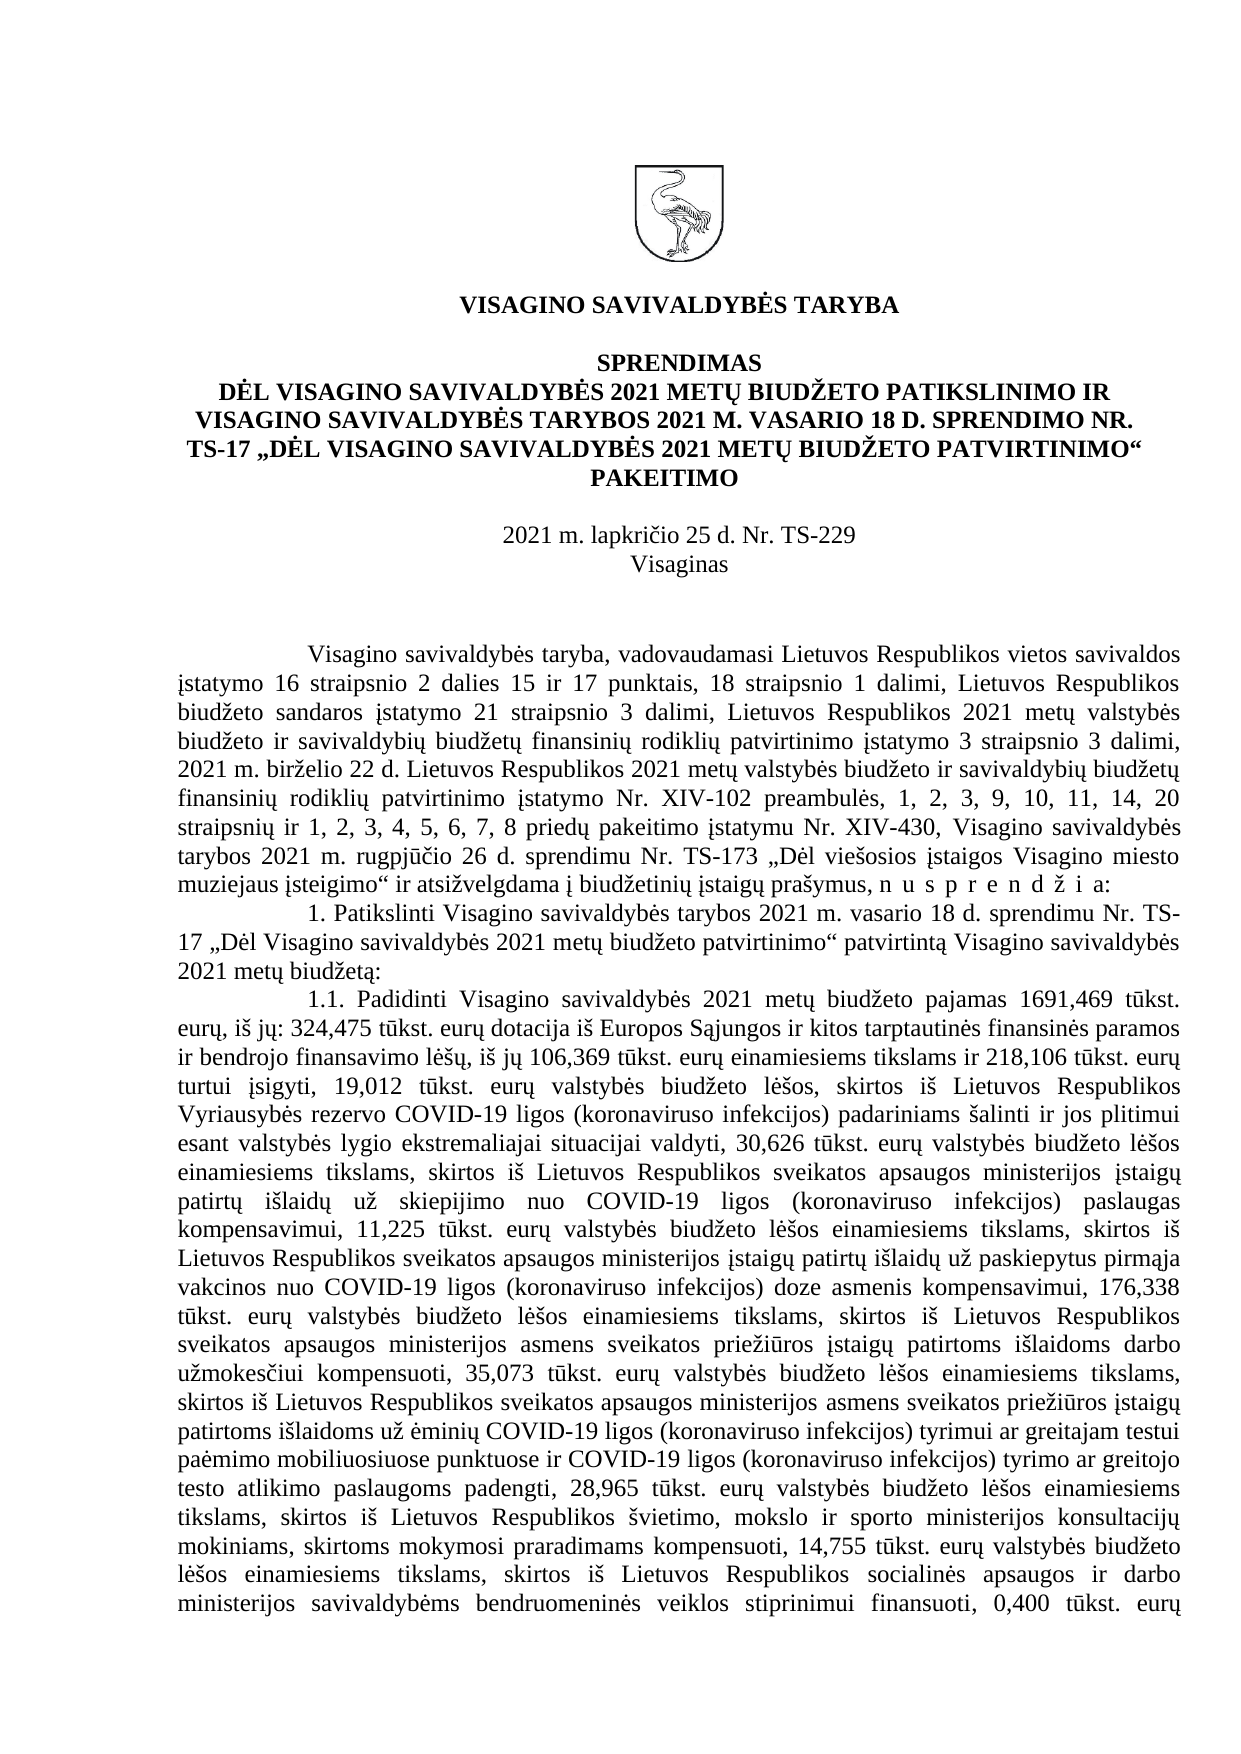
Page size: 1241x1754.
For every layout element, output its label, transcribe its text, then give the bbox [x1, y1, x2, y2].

text 1.1. Padidinti Visagino savivaldybės 2021 metų biudžeto pajamas 1691,469 tūkst. eurų, iš jų: 324,475 tūkst. eurų dotacija iš Europos Sąjungos ir kitos tarptautinės finansinės paramos ir bendrojo finansavimo lėšų, iš jų 106,369 tūkst. eurų einamiesiems tikslams ir 218,106 tūkst. eurų turtui įsigyti, 19,012 tūkst. eurų valstybės biudžeto lėšos, skirtos iš Lietuvos Respublikos Vyriausybės rezervo COVID-19 ligos (koronaviruso infekcijos) padariniams šalinti ir jos plitimui esant valstybės lygio ekstremaliajai situacijai valdyti, 30,626 tūkst. eurų valstybės biudžeto lėšos einamiesiems tikslams, skirtos iš Lietuvos Respublikos sveikatos apsaugos ministerijos įstaigų patirtų išlaidų už skiepijimo nuo COVID-19 ligos (koronaviruso infekcijos) paslaugas kompensavimui, 11,225 tūkst. eurų valstybės biudžeto lėšos einamiesiems tikslams, skirtos iš Lietuvos Respublikos sveikatos apsaugos ministerijos įstaigų patirtų išlaidų už paskiepytus pirmąja vakcinos nuo COVID-19 ligos (koronaviruso infekcijos) doze asmenis kompensavimui, 176,338 tūkst. eurų valstybės biudžeto lėšos einamiesiems tikslams, skirtos iš Lietuvos Respublikos sveikatos apsaugos ministerijos asmens sveikatos priežiūros įstaigų patirtoms išlaidoms darbo užmokesčiui kompensuoti, 35,073 tūkst. eurų valstybės biudžeto lėšos einamiesiems tikslams, skirtos iš Lietuvos Respublikos sveikatos apsaugos ministerijos asmens sveikatos priežiūros įstaigų patirtoms išlaidoms už ėminių COVID-19 ligos (koronaviruso infekcijos) tyrimui ar greitajam testui paėmimo mobiliuosiuose punktuose ir COVID-19 ligos (koronaviruso infekcijos) tyrimo ar greitojo testo atlikimo paslaugoms padengti, 28,965 tūkst. eurų valstybės biudžeto lėšos einamiesiems tikslams, skirtos iš Lietuvos Respublikos švietimo, mokslo ir sporto ministerijos konsultacijų mokiniams, skirtoms mokymosi praradimams kompensuoti, 14,755 tūkst. eurų valstybės biudžeto lėšos einamiesiems tikslams, skirtos iš Lietuvos Respublikos socialinės apsaugos ir darbo ministerijos savivaldybėms bendruomeninės veiklos stiprinimui finansuoti, 0,400 tūkst. eurų [177, 984, 1181, 1617]
text Visaginas [177, 549, 1181, 578]
text 2021 m. lapkričio 25 d. Nr. TS-229 [177, 521, 1181, 549]
text 1. Patikslinti Visagino savivaldybės tarybos 2021 m. vasario 18 d. sprendimu Nr. TS-17 „Dėl Visagino savivaldybės 2021 metų biudžeto patvirtinimo“ patvirtintą Visagino savivaldybės 2021 metų biudžetą: [177, 898, 1181, 984]
text Visagino savivaldybės taryba, vadovaudamasi Lietuvos Respublikos vietos savivaldos įstatymo 16 straipsnio 2 dalies 15 ir 17 punktais, 18 straipsnio 1 dalimi, Lietuvos Respublikos biudžeto sandaros įstatymo 21 straipsnio 3 dalimi, Lietuvos Respublikos 2021 metų valstybės biudžeto ir savivaldybių biudžetų finansinių rodiklių patvirtinimo įstatymo 3 straipsnio 3 dalimi, 2021 m. birželio 22 d. Lietuvos Respublikos 2021 metų valstybės biudžeto ir savivaldybių biudžetų finansinių rodiklių patvirtinimo įstatymo Nr. XIV-102 preambulės, 1, 2, 3, 9, 10, 11, 14, 20 straipsnių ir 1, 2, 3, 4, 5, 6, 7, 8 priedų pakeitimo įstatymu Nr. XIV-430, Visagino savivaldybės tarybos 2021 m. rugpjūčio 26 d. sprendimu Nr. TS-173 „Dėl viešosios įstaigos Visagino miesto muziejaus įsteigimo“ ir atsižvelgdama į biudžetinių įstaigų prašymus, nusprendžia: [177, 639, 1181, 898]
text dėl visagino savivaldybės 2021 metų biudžeto patikslinimo ir Visagino savivaldybės tarybos 2021 m. vasario 18 d. sprendimo Nr. TS-17 „Dėl Visagino savivaldybės 2021 metų biudžeto patvirtinimo“ pakeitimo [177, 377, 1152, 492]
text visagino savivaldybės taryba [177, 291, 1181, 319]
text sprendimas [177, 348, 1181, 377]
